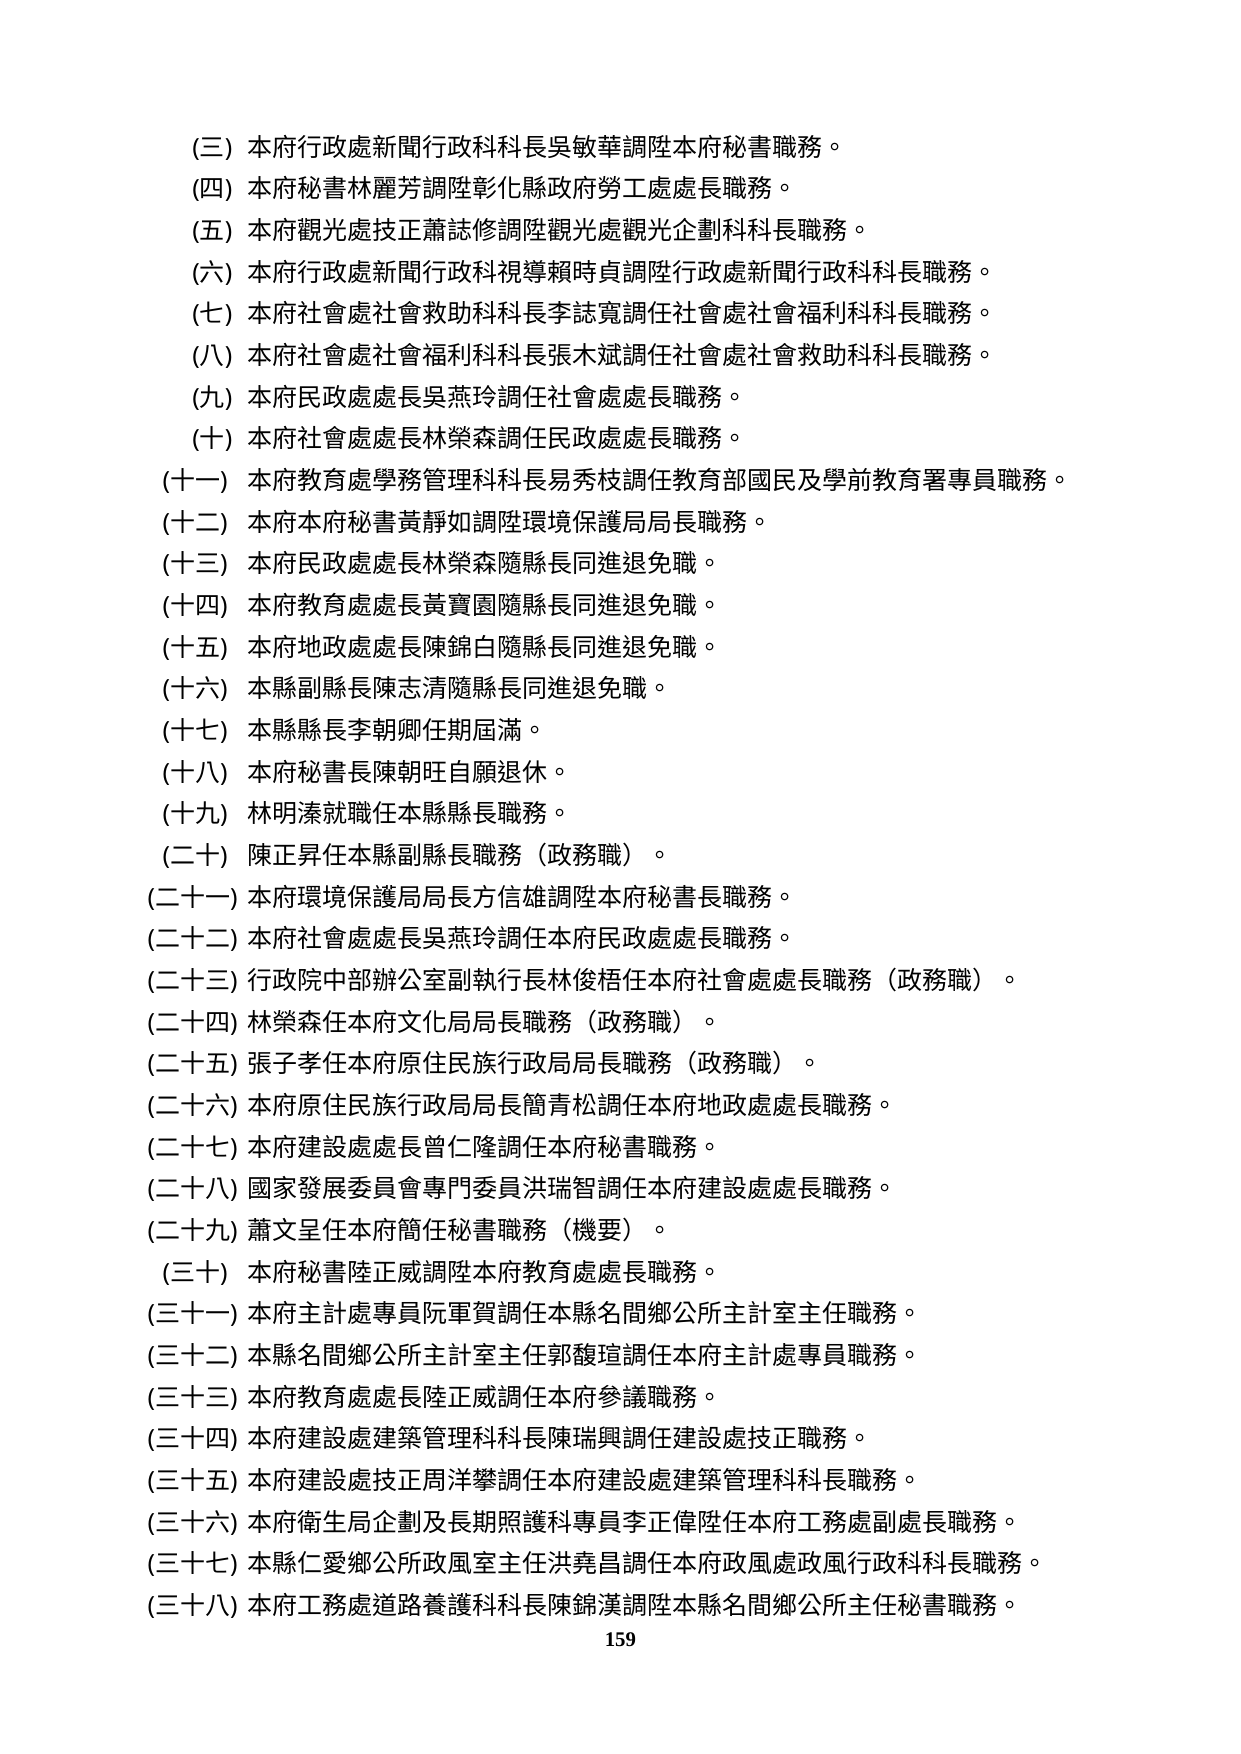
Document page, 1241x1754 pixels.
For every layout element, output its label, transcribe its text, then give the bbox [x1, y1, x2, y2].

list 本府教育處處長陸正威調任本府參議職務。 [147, 1373, 1092, 1414]
list 本府觀光處技正蕭誌修調陞觀光處觀光企劃科科長職務。 [162, 206, 1092, 248]
list 本府原住民族行政局局長簡青松調任本府地政處處長職務。 [147, 1081, 1092, 1123]
list 本府行政處新聞行政科科長吳敏華調陞本府秘書職務。 [162, 123, 1092, 164]
list 本府教育處學務管理科科長易秀枝調任教育部國民及學前教育署專員職務。 [148, 456, 1092, 498]
list 本縣仁愛鄉公所政風室主任洪堯昌調任本府政風處政風行政科科長職務。 [147, 1539, 1092, 1581]
list 本府秘書陸正威調陞本府教育處處長職務。 [148, 1248, 1092, 1289]
list 本府環境保護局局長方信雄調陞本府秘書長職務。 [147, 873, 1092, 914]
list 本府社會處處長吳燕玲調任本府民政處處長職務。 [147, 914, 1092, 956]
list 張子孝任本府原住民族行政局局長職務（政務職）。 [147, 1039, 1092, 1081]
list 本府教育處處長黃寶園隨縣長同進退免職。 [148, 581, 1092, 623]
list 蕭文呈任本府簡任秘書職務（機要）。 [147, 1206, 1092, 1248]
list 本府工務處道路養護科科長陳錦漢調陞本縣名間鄉公所主任秘書職務。 [147, 1581, 1092, 1623]
list 本府社會處社會福利科科長張木斌調任社會處社會救助科科長職務。 [162, 331, 1092, 373]
list 本縣縣長李朝卿任期屆滿。 [148, 706, 1092, 748]
list 本府地政處處長陳錦白隨縣長同進退免職。 [148, 623, 1092, 664]
list 本府秘書長陳朝旺自願退休。 [148, 748, 1092, 789]
list 本府建設處建築管理科科長陳瑞興調任建設處技正職務。 [147, 1414, 1092, 1456]
list 本府社會處社會救助科科長李誌寬調任社會處社會福利科科長職務。 [162, 289, 1092, 331]
list 本府秘書林麗芳調陞彰化縣政府勞工處處長職務。 [162, 164, 1092, 206]
list 林明溱就職任本縣縣長職務。 [148, 789, 1092, 831]
list 本府行政處新聞行政科視導賴時貞調陞行政處新聞行政科科長職務。 [162, 248, 1092, 289]
list 本縣副縣長陳志清隨縣長同進退免職。 [148, 664, 1092, 706]
list 陳正昇任本縣副縣長職務（政務職）。 [148, 831, 1092, 873]
list 本府建設處技正周洋攀調任本府建設處建築管理科科長職務。 [147, 1456, 1092, 1498]
list 林榮森任本府文化局局長職務（政務職）。 [147, 998, 1092, 1039]
list 本府民政處處長吳燕玲調任社會處處長職務。 [162, 373, 1092, 414]
list 行政院中部辦公室副執行長林俊梧任本府社會處處長職務（政務職）。 [147, 956, 1092, 998]
list 本府本府秘書黃靜如調陞環境保護局局長職務。 [148, 498, 1092, 539]
list 國家發展委員會專門委員洪瑞智調任本府建設處處長職務。 [147, 1164, 1092, 1206]
list 本府主計處專員阮軍賀調任本縣名間鄉公所主計室主任職務。 [147, 1289, 1092, 1331]
list 本縣名間鄉公所主計室主任郭馥瑄調任本府主計處專員職務。 [147, 1331, 1092, 1373]
list 本府衛生局企劃及長期照護科專員李正偉陞任本府工務處副處長職務。 [147, 1498, 1092, 1539]
list 本府民政處處長林榮森隨縣長同進退免職。 [148, 539, 1092, 581]
list 本府建設處處長曾仁隆調任本府秘書職務。 [147, 1123, 1092, 1164]
list 本府社會處處長林榮森調任民政處處長職務。 [162, 414, 1092, 456]
